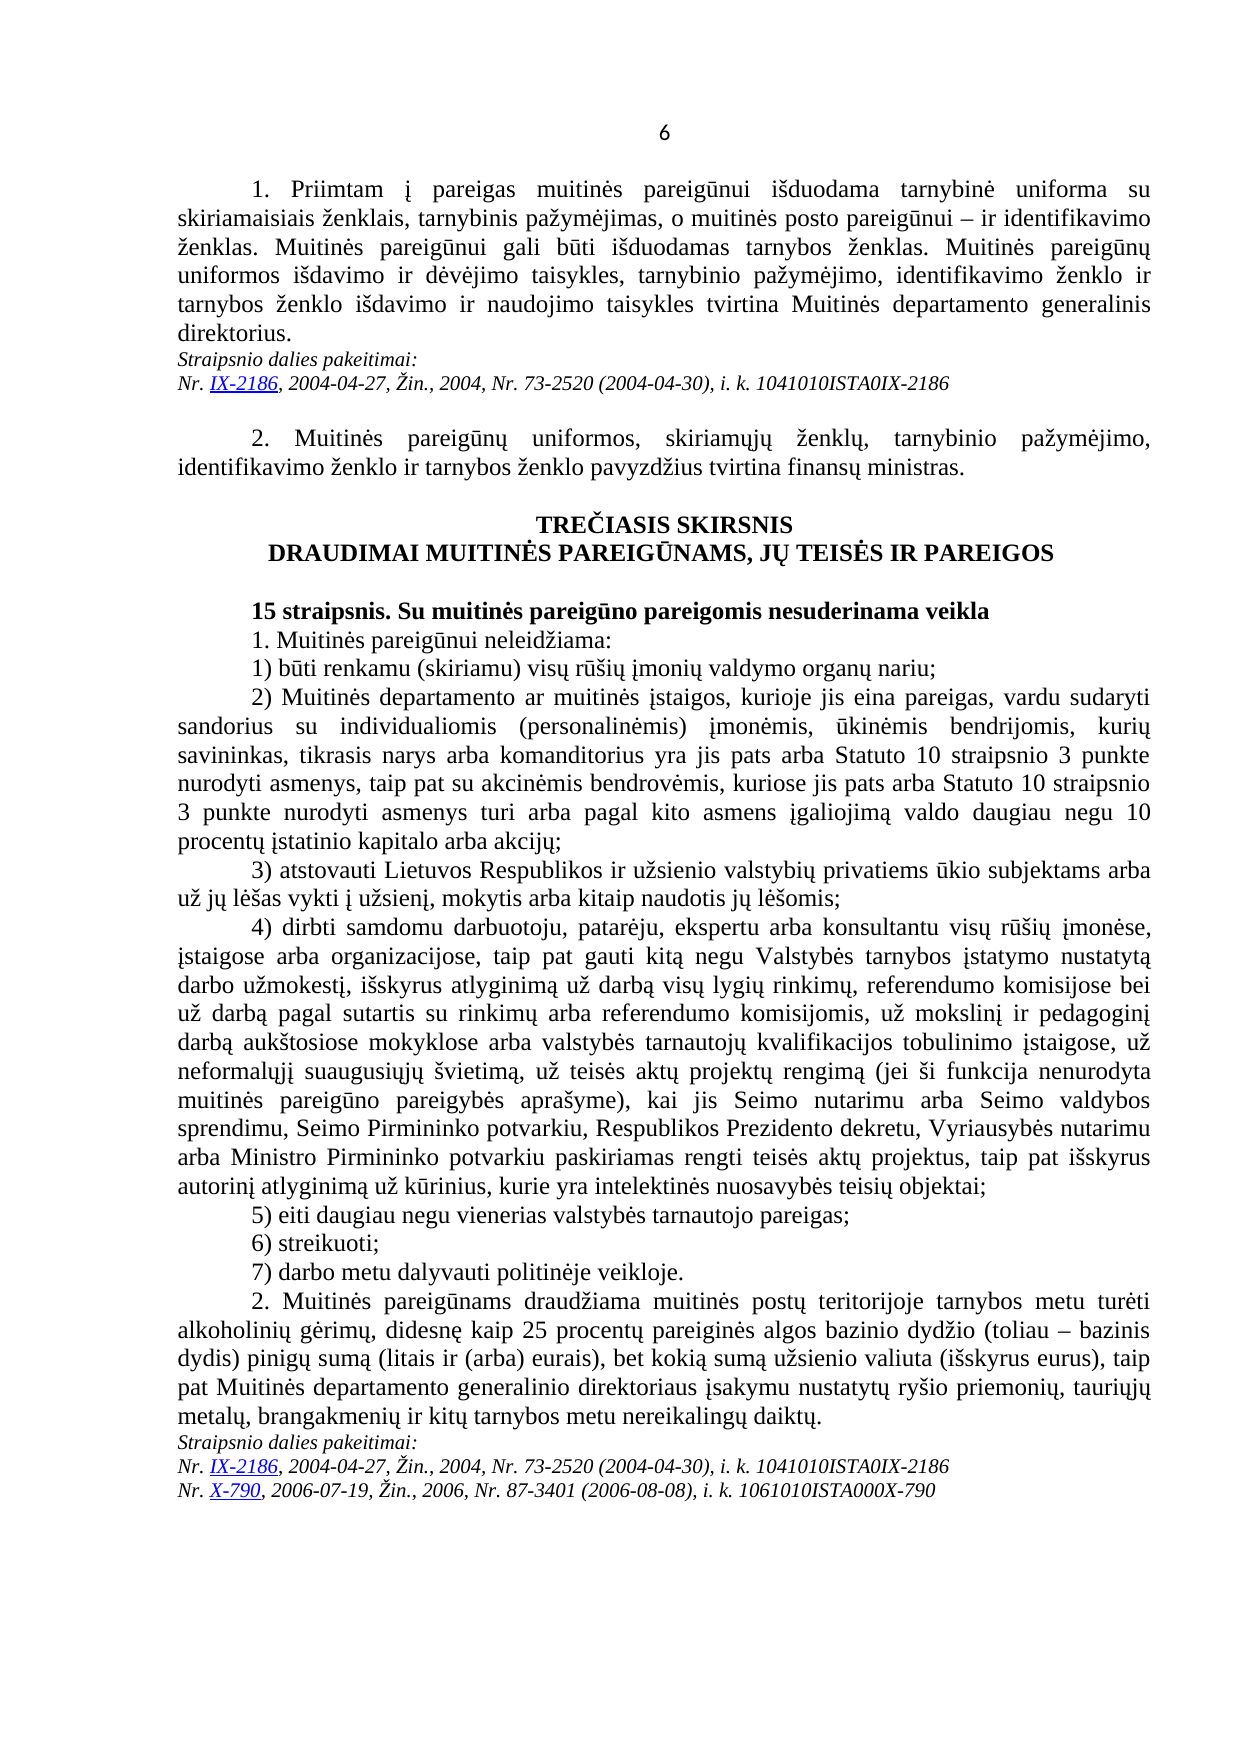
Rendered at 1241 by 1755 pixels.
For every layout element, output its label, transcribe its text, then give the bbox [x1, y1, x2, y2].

text TREČIASIS SKIRSNIS [177, 510, 1152, 538]
text Nr. IX-2186, 2004-04-27, Žin., 2004, Nr. 73-2520 (2004-04-30), i. k. 1041010ISTA0IX-2186 [177, 1454, 1152, 1478]
text 7) darbo metu dalyvauti politinėje veikloje. [177, 1257, 1152, 1286]
text DRAUDIMAI MUITINĖS PAREIGŪNAMS, JŲ TEISĖS IR PAREIGOS [177, 538, 1152, 567]
text 2. Muitinės pareigūnams draudžiama muitinės postų teritorijoje tarnybos metu turėti alkoholinių gėrimų, didesnę kaip 25 procentų pareiginės algos bazinio dydžio (toliau – bazinis dydis) pinigų sumą (litais ir (arba) eurais), bet kokią sumą užsienio valiuta (išskyrus eurus), taip pat Muitinės departamento generalinio direktoriaus įsakymu nustatytų ryšio priemonių, tauriųjų metalų, brangakmenių ir kitų tarnybos metu nereikalingų daiktų. [177, 1286, 1152, 1430]
text Nr. X-790, 2006-07-19, Žin., 2006, Nr. 87-3401 (2006-08-08), i. k. 1061010ISTA000X-790 [177, 1478, 1152, 1502]
text 6) streikuoti; [177, 1228, 1152, 1257]
text 2. Muitinės pareigūnų uniformos, skiriamųjų ženklų, tarnybinio pažymėjimo, identifikavimo ženklo ir tarnybos ženklo pavyzdžius tvirtina finansų ministras. [177, 423, 1152, 481]
text 1. Priimtam į pareigas muitinės pareigūnui išduodama tarnybinė uniforma su skiriamaisiais ženklais, tarnybinis pažymėjimas, o muitinės posto pareigūnui – ir identifikavimo ženklas. Muitinės pareigūnui gali būti išduodamas tarnybos ženklas. Muitinės pareigūnų uniformos išdavimo ir dėvėjimo taisykles, tarnybinio pažymėjimo, identifikavimo ženklo ir tarnybos ženklo išdavimo ir naudojimo taisykles tvirtina Muitinės departamento generalinis direktorius. [177, 174, 1152, 347]
text 5) eiti daugiau negu vienerias valstybės tarnautojo pareigas; [177, 1200, 1152, 1228]
text Nr. IX-2186, 2004-04-27, Žin., 2004, Nr. 73-2520 (2004-04-30), i. k. 1041010ISTA0IX-2186 [177, 371, 1152, 395]
text 4) dirbti samdomu darbuotoju, patarėju, ekspertu arba konsultantu visų rūšių įmonėse, įstaigose arba organizacijose, taip pat gauti kitą negu Valstybės tarnybos įstatymo nustatytą darbo užmokestį, išskyrus atlyginimą už darbą visų lygių rinkimų, referendumo komisijose bei už darbą pagal sutartis su rinkimų arba referendumo komisijomis, už mokslinį ir pedagoginį darbą aukštosiose mokyklose arba valstybės tarnautojų kvalifikacijos tobulinimo įstaigose, už neformalųjį suaugusiųjų švietimą, už teisės aktų projektų rengimą (jei ši funkcija nenurodyta muitinės pareigūno pareigybės aprašyme), kai jis Seimo nutarimu arba Seimo valdybos sprendimu, Seimo Pirmininko potvarkiu, Respublikos Prezidento dekretu, Vyriausybės nutarimu arba Ministro Pirmininko potvarkiu paskiriamas rengti teisės aktų projektus, taip pat išskyrus autorinį atlyginimą už kūrinius, kurie yra intelektinės nuosavybės teisių objektai; [177, 912, 1152, 1200]
text 2) Muitinės departamento ar muitinės įstaigos, kurioje jis eina pareigas, vardu sudaryti sandorius su individualiomis (personalinėmis) įmonėmis, ūkinėmis bendrijomis, kurių savininkas, tikrasis narys arba komanditorius yra jis pats arba Statuto 10 straipsnio 3 punkte nurodyti asmenys, taip pat su akcinėmis bendrovėmis, kuriose jis pats arba Statuto 10 straipsnio 3 punkte nurodyti asmenys turi arba pagal kito asmens įgaliojimą valdo daugiau negu 10 procentų įstatinio kapitalo arba akcijų; [177, 682, 1152, 855]
text 15 straipsnis. Su muitinės pareigūno pareigomis nesuderinama veikla [177, 596, 1152, 625]
text 1) būti renkamu (skiriamu) visų rūšių įmonių valdymo organų nariu; [177, 653, 1152, 682]
text 3) atstovauti Lietuvos Respublikos ir užsienio valstybių privatiems ūkio subjektams arba už jų lėšas vykti į užsienį, mokytis arba kitaip naudotis jų lėšomis; [177, 855, 1152, 912]
text 1. Muitinės pareigūnui neleidžiama: [177, 625, 1152, 653]
text Straipsnio dalies pakeitimai: [177, 1430, 1152, 1454]
text Straipsnio dalies pakeitimai: [177, 347, 1152, 371]
